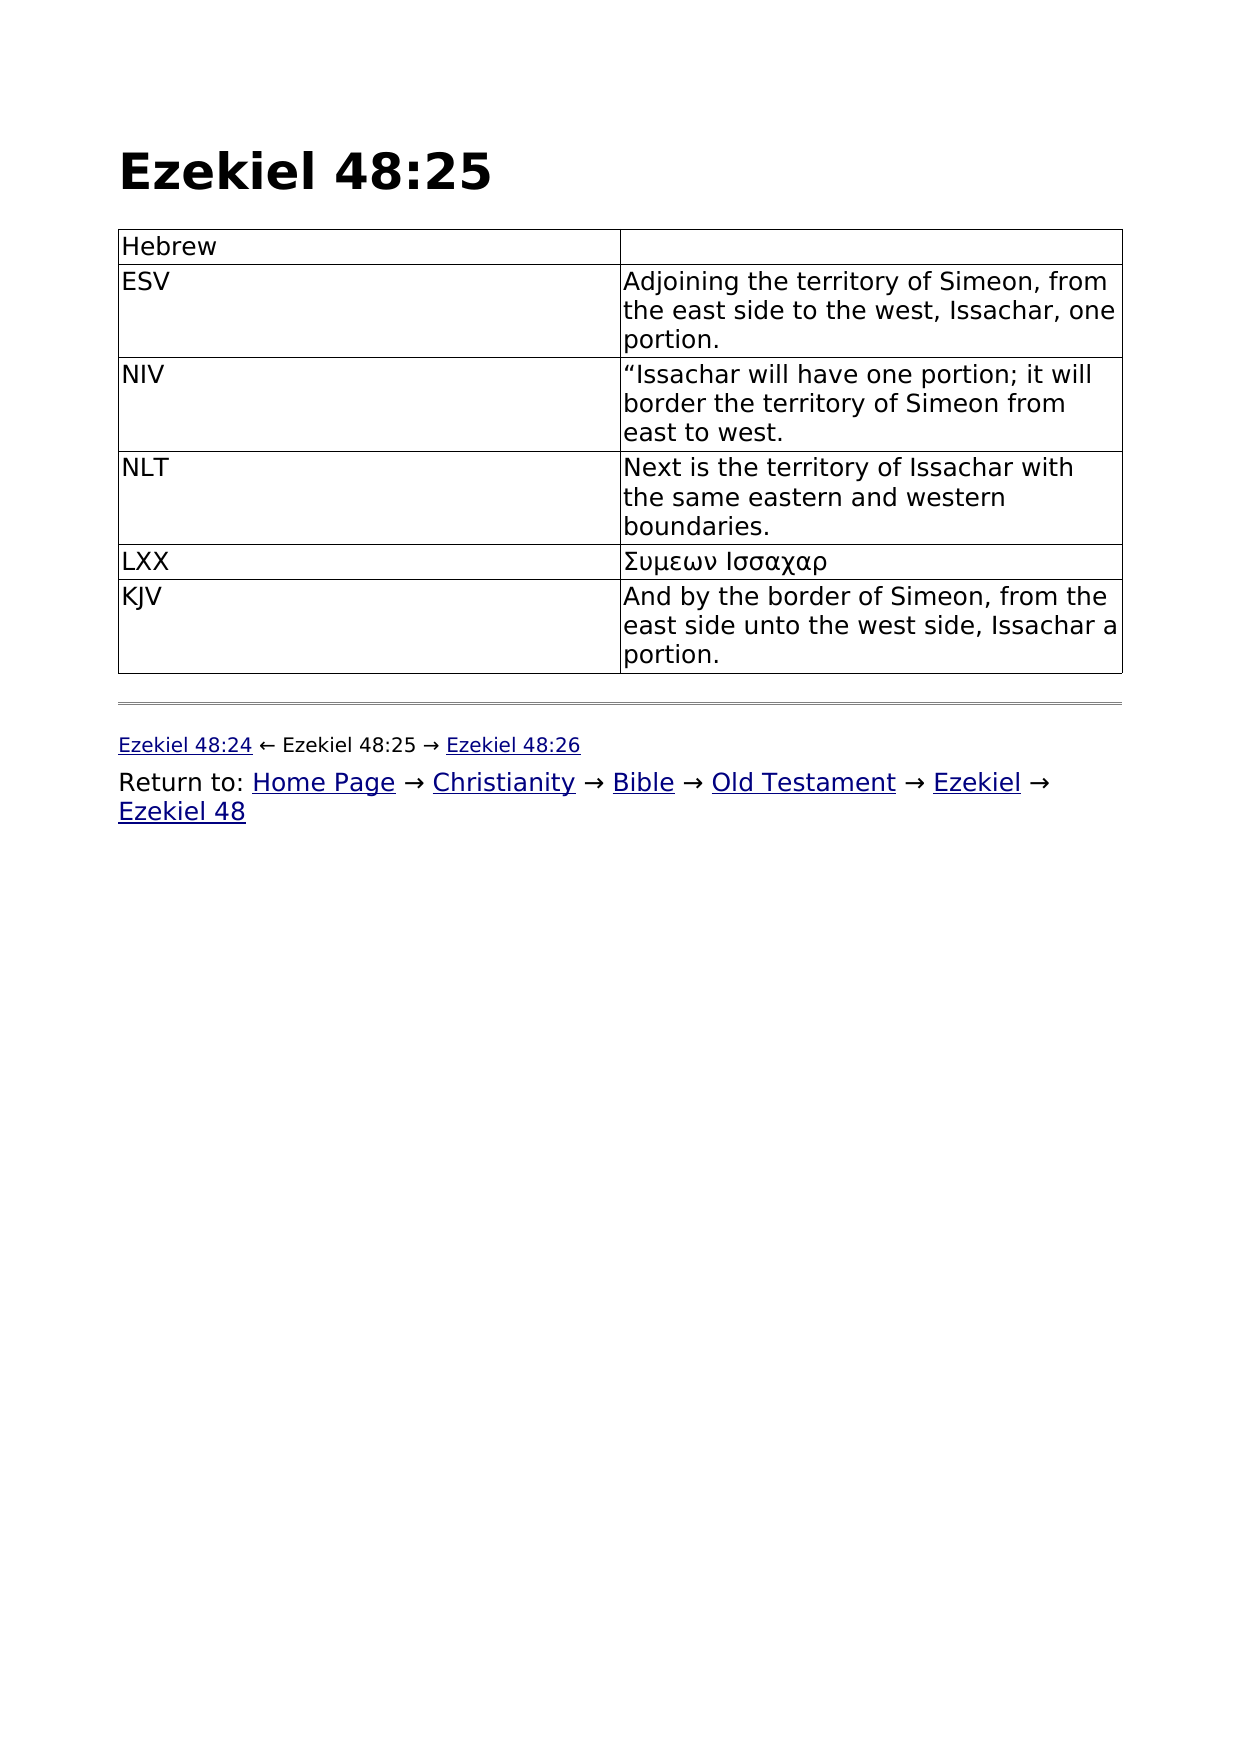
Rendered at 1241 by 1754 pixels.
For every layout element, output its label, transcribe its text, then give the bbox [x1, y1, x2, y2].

table_cell Next is the territory of Issachar with the same eastern and western boundaries. [621, 452, 1122, 544]
table_cell LXX [119, 545, 620, 579]
text Ezekiel 48:24 ← Ezekiel 48:25 → Ezekiel 48:26 [118, 734, 1122, 768]
table_header Hebrew [119, 230, 620, 264]
table_cell Adjoining the territory of Simeon, from the east side to the west, Issachar, one portion. [621, 265, 1122, 357]
table_cell And by the border of Simeon, from the east side unto the west side, Issachar a portion. [621, 580, 1122, 673]
table_header [621, 230, 1122, 264]
table_cell NIV [119, 358, 620, 451]
subtitle Ezekiel 48:25 [118, 143, 1122, 201]
table_cell KJV [119, 580, 620, 673]
table_cell “Issachar will have one portion; it will border the territory of Simeon from east to west. [621, 358, 1122, 451]
table_cell NLT [119, 452, 620, 544]
table_cell Συμεων Ισσαχαρ [621, 545, 1122, 579]
text Return to: Home Page → Christianity → Bible → Old Testament → Ezekiel → Ezekiel 48 [118, 768, 1122, 826]
table_cell ESV [119, 265, 620, 357]
